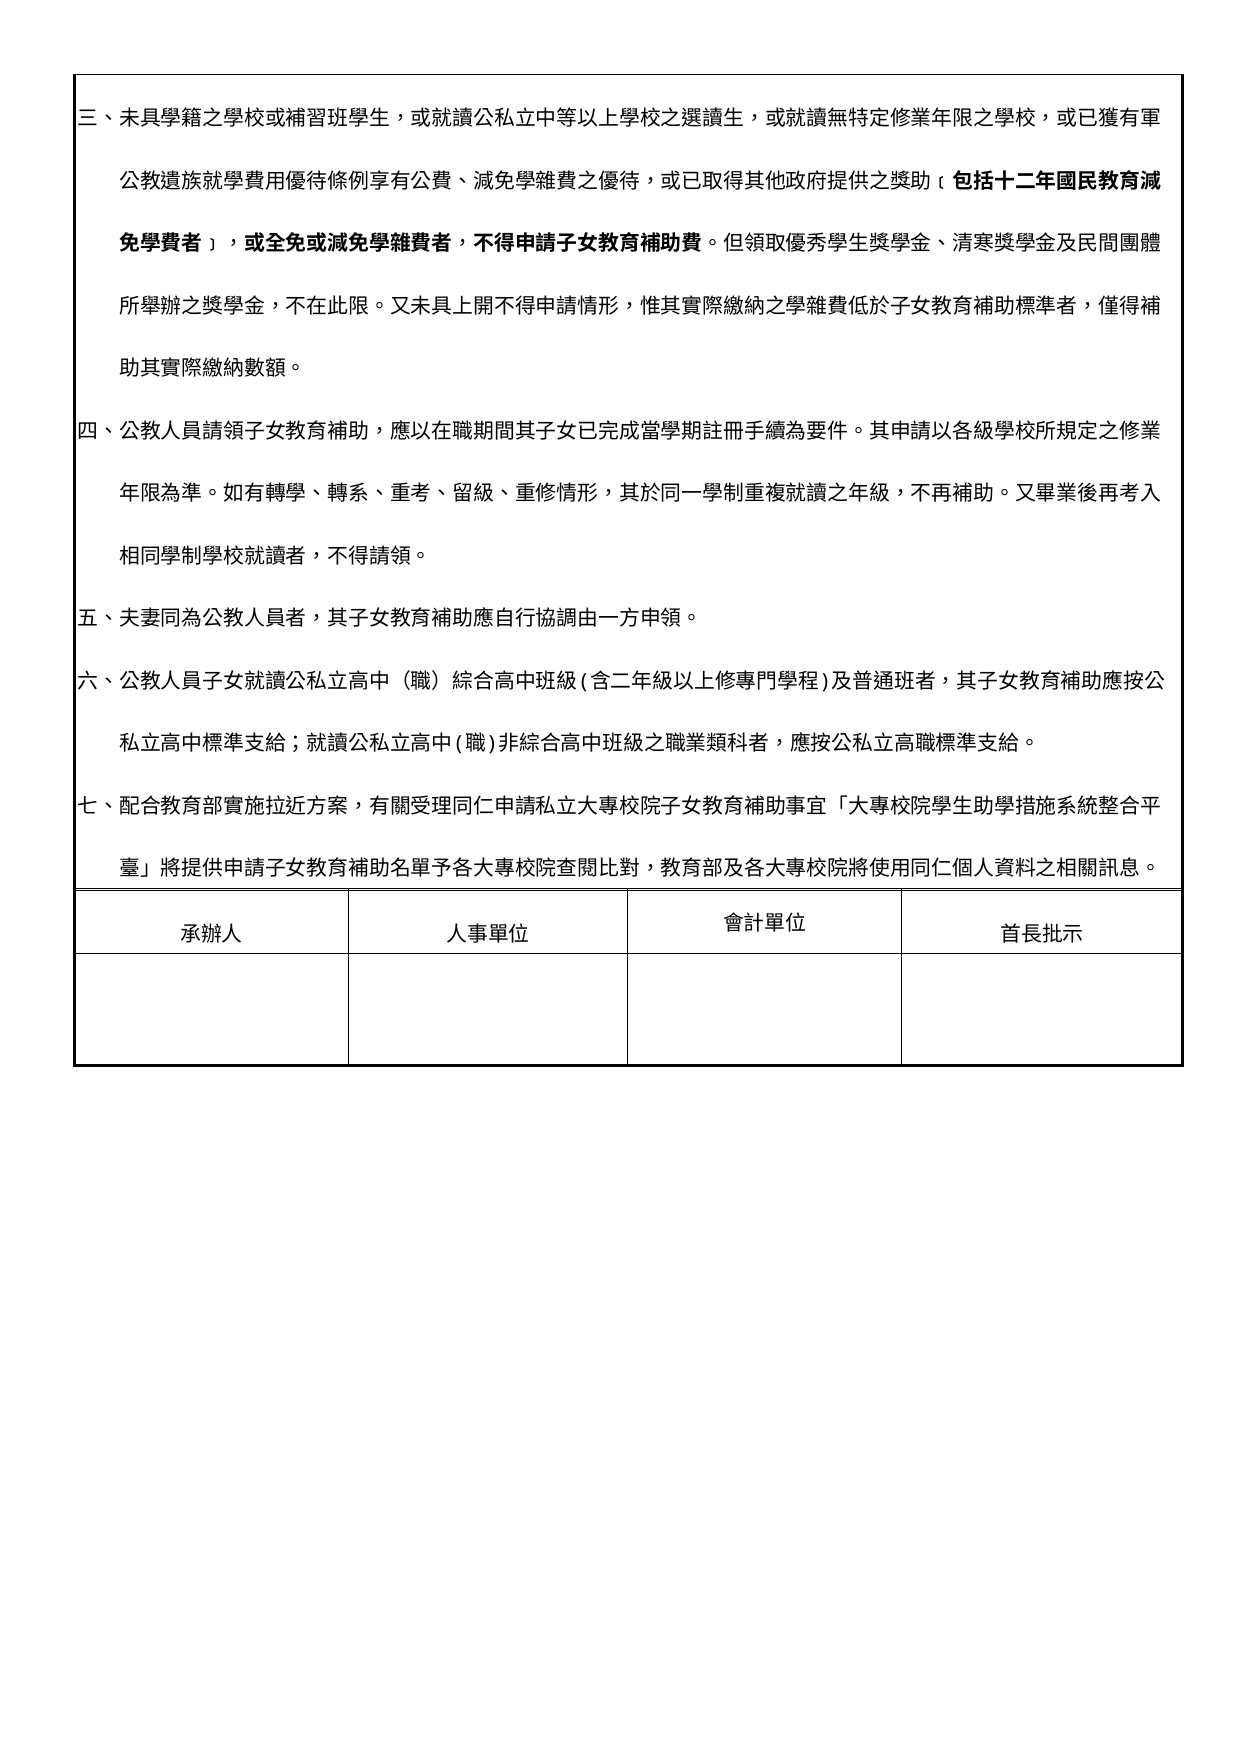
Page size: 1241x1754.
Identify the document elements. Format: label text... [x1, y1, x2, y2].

table_cell 承辦人 [76, 891, 348, 953]
table_cell 會計單位 [628, 891, 901, 953]
table_cell [76, 954, 348, 1064]
table_cell 人事單位 [349, 891, 627, 953]
table_cell [902, 954, 1181, 1064]
table_cell 首長批示 [902, 891, 1181, 953]
table_cell 三、未具學籍之學校或補習班學生，或就讀公私立中等以上學校之選讀生，或就讀無特定修業年限之學校，或已獲有軍公教遺族就學費用優待條例享有公費、減免學雜費之優待，或已取得其他政府提供之獎助﹝包括十二年國民教育減免學費者﹞，或全免或減免學雜費者，不得申請子女教育補助費。但領取優秀學生獎學金、清寒獎學金及民間團體所舉辦之獎學金，不在此限。又未具上開不得申請情形，惟其實際繳納之學雜費低於子女教育補助標準者，僅得補助其實際繳納數額。 四、公教人員請領子女教育補助，應以在職期間其子女已完成當學期註冊手續為要件。其申請以各級學校所規定之修業年限為準。如有轉學、轉系、重考、留級、重修情形，其於同一學制重複就讀之年級，不再補助。又畢業後再考入相同學制學校就讀者，不得請領。 五、夫妻同為公教人員者，其子女教育補助應自行協調由一方申領。 六、公教人員子女就讀公私立高中（職）綜合高中班級(含二年級以上修專門學程)及普通班者，其子女教育補助應按公私立高中標準支給；就讀公私立高中(職)非綜合高中班級之職業類科者，應按公私立高職標準支給。 七、配合教育部實施拉近方案，有關受理同仁申請私立大專校院子女教育補助事宜「大專校院學生助學措施系統整合平臺」將提供申請子女教育補助名單予各大專校院查閱比對，教育部及各大專校院將使用同仁個人資料之相關訊息。 [76, 75, 1181, 887]
table_cell [349, 954, 627, 1064]
table_cell [628, 954, 901, 1064]
